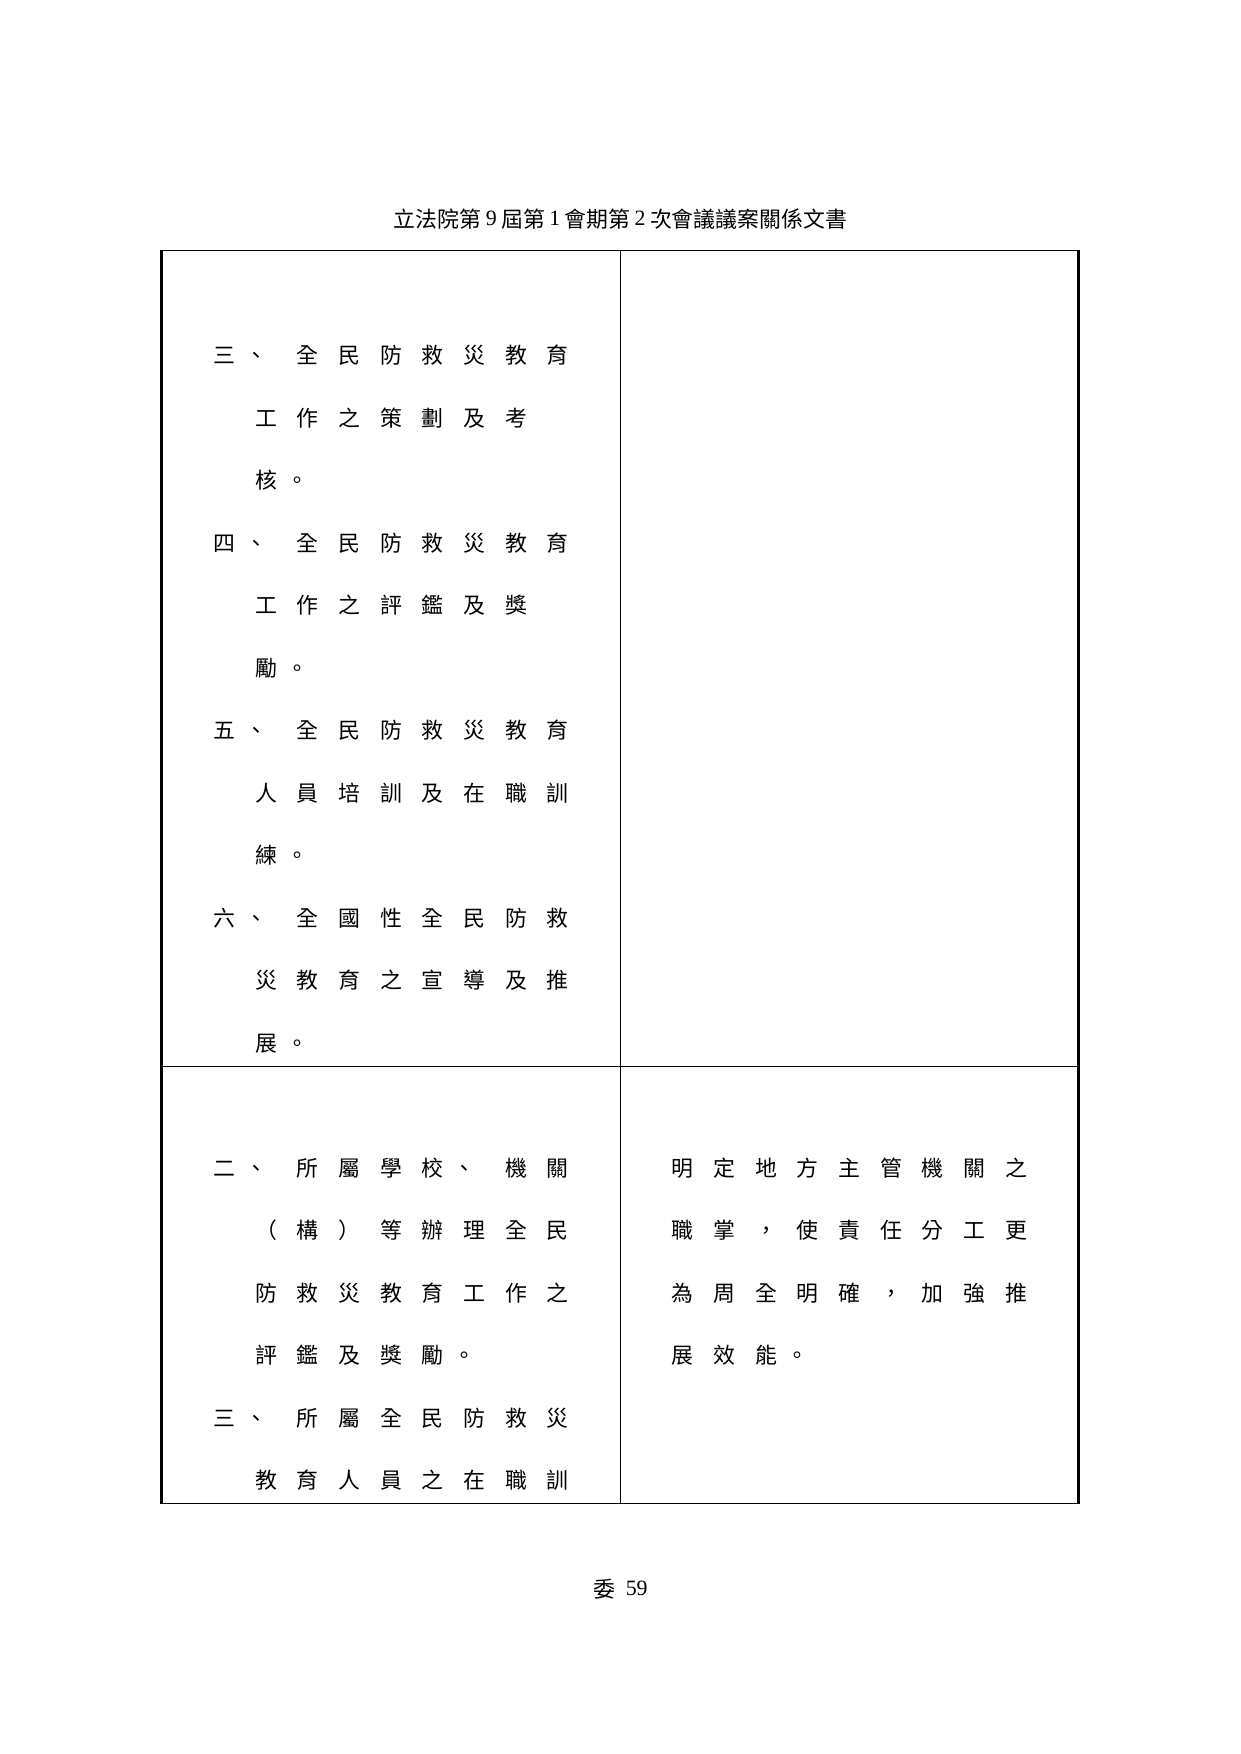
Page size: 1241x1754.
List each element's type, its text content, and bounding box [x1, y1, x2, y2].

table_cell 第四條 直轄市、縣（市）主管機關掌理轄區下列事項： 一、全民防救災教育工作之策劃、辦理及督導。 二、所屬學校、機關（構）等辦理全民防救災教育工作之評鑑及獎勵。 三、所屬全民防救災教育人員之在職訓練。 四、全民防救災教育之宣導及推展。 五、其他全民防救災教育有關事項。 [163, 1067, 620, 1503]
table_cell [621, 251, 1077, 1066]
table_cell 三、全民防救災教育工作之策劃及考核。 四、全民防救災教育工作之評鑑及獎勵。 五、全民防救災教育人員培訓及在職訓練。 六、全國性全民防救災教育之宣導及推展。 [163, 251, 620, 1066]
table_cell 明定地方主管機關之職掌，使責任分工更為周全明確，加強推展效能。 [621, 1067, 1077, 1503]
